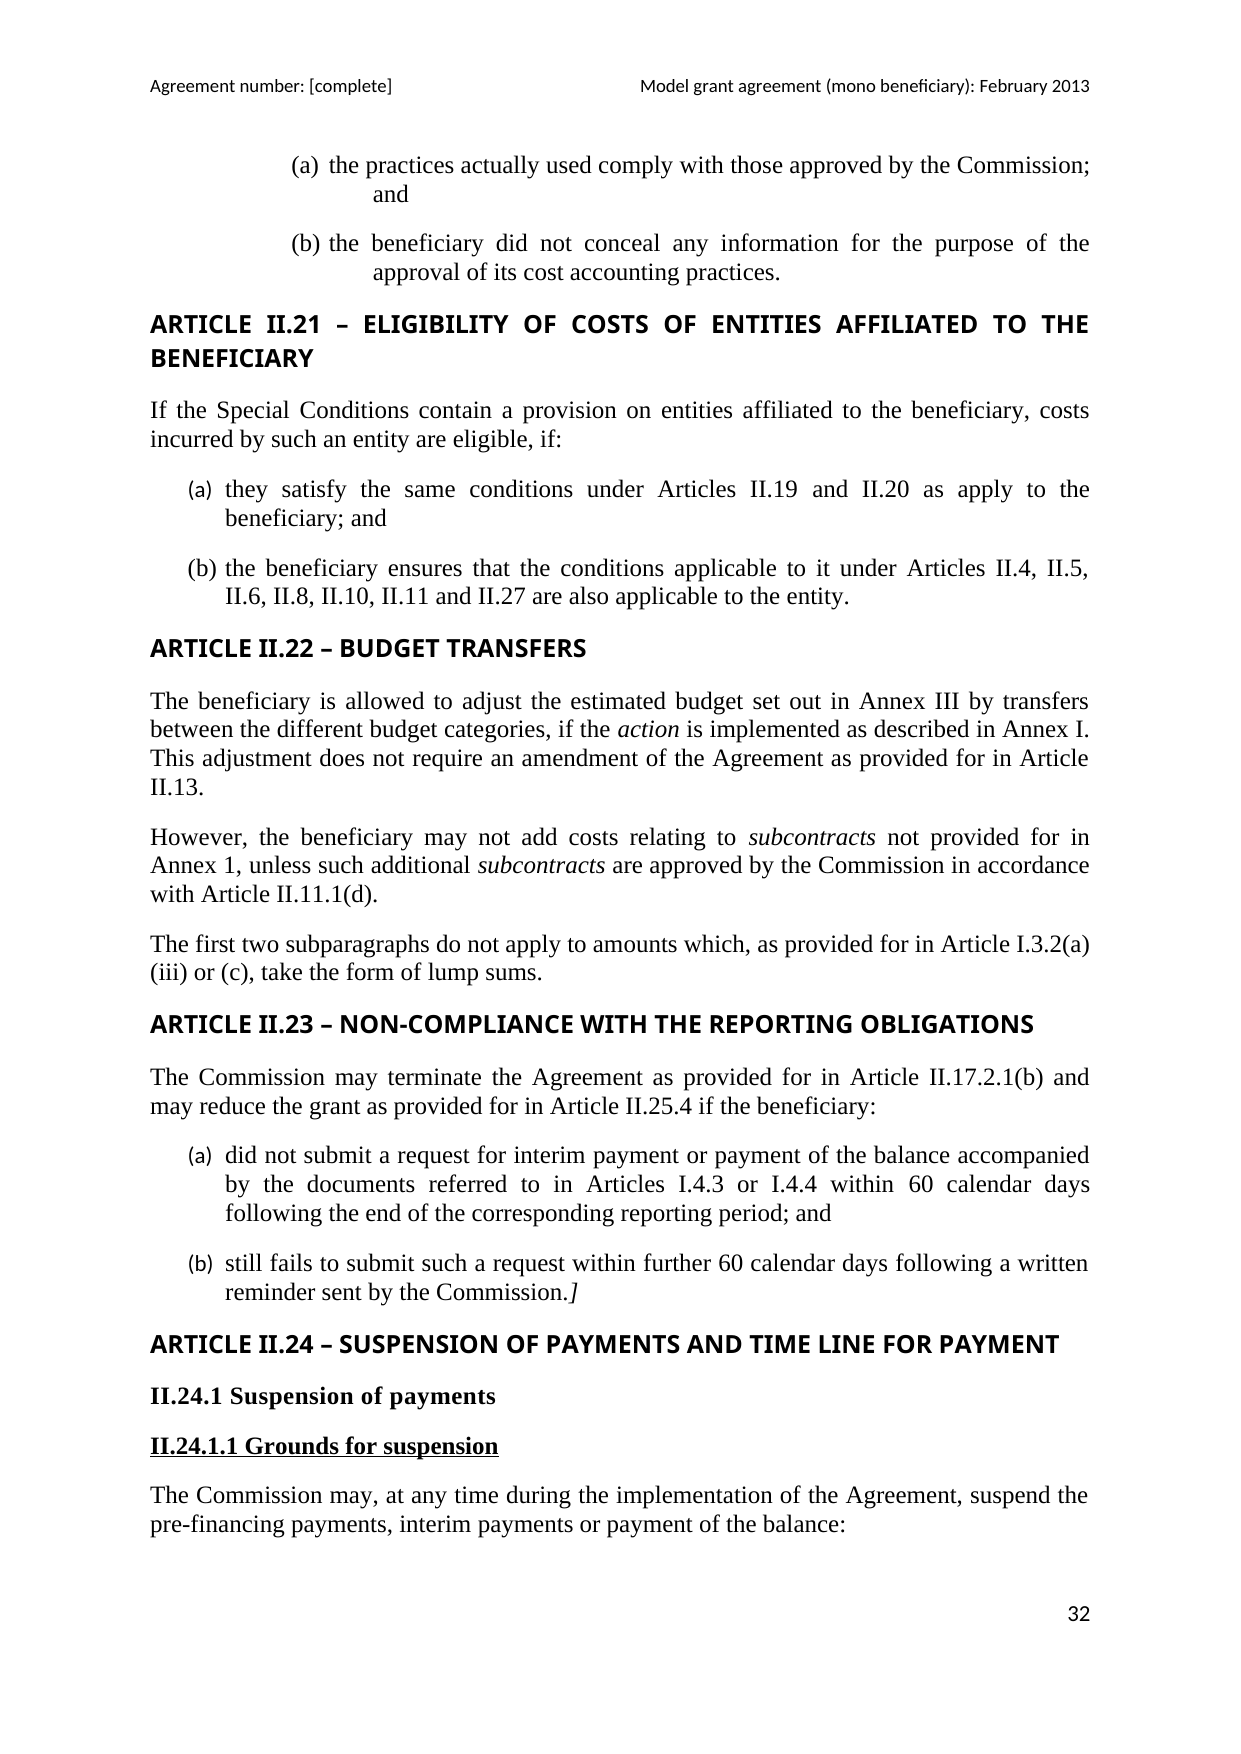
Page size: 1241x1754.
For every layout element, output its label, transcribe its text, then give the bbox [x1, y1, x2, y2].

list did not submit a request for interim payment or payment of the balance accompanied by the documents referred to in Articles I.4.3 or I.4.4 within 60 calendar days following the end of the corresponding reporting period; and [187, 1140, 1090, 1227]
subtitle II.24.1 Suspension of payments [150, 1381, 1090, 1410]
subtitle II.24.1.1 Grounds for suspension [150, 1431, 1090, 1459]
list they satisfy the same conditions under Articles II.19 and II.20 as apply to the beneficiary; and [187, 474, 1090, 532]
subtitle ARTICLE II.24 – SUSPENSION OF PAYMENTS AND TIME LINE FOR PAYMENT [150, 1326, 1090, 1360]
text The Commission may terminate the Agreement as provided for in Article II.17.2.1(b) and may reduce the grant as provided for in Article II.25.4 if the beneficiary: [150, 1062, 1090, 1119]
text However, the beneficiary may not add costs relating to subcontracts not provided for in Annex 1, unless such additional subcontracts are approved by the Commission in accordance with Article II.11.1(d). [150, 822, 1090, 908]
subtitle ARTICLE II.21 – ELIGIBILITY OF COSTS OF ENTITIES AFFILIATED TO THE BENEFICIARY [150, 307, 1090, 375]
subtitle ARTICLE II.22 – BUDGET TRANSFERS [150, 631, 1090, 665]
text The Commission may, at any time during the implementation of the Agreement, suspend the pre-financing payments, interim payments or payment of the balance: [150, 1480, 1090, 1538]
list the practices actually used comply with those approved by the Commission; and [291, 150, 1090, 207]
list still fails to submit such a request within further 60 calendar days following a written reminder sent by the Commission.] [187, 1248, 1090, 1306]
text If the Special Conditions contain a provision on entities affiliated to the beneficiary, costs incurred by such an entity are eligible, if: [150, 396, 1090, 453]
list the beneficiary did not conceal any information for the purpose of the approval of its cost accounting practices. [291, 228, 1090, 286]
subtitle ARTICLE II.23 – NON-COMPLIANCE WITH THE REPORTING OBLIGATIONS [150, 1007, 1090, 1041]
list the beneficiary ensures that the conditions applicable to it under Articles II.4, II.5, II.6, II.8, II.10, II.11 and II.27 are also applicable to the entity. [187, 553, 1090, 610]
text The first two subparagraphs do not apply to amounts which, as provided for in Article I.3.2(a)(iii) or (c), take the form of lump sums. [150, 929, 1090, 986]
text The beneficiary is allowed to adjust the estimated budget set out in Annex III by transfers between the different budget categories, if the action is implemented as described in Annex I. This adjustment does not require an amendment of the Agreement as provided for in Article II.13. [150, 686, 1090, 801]
